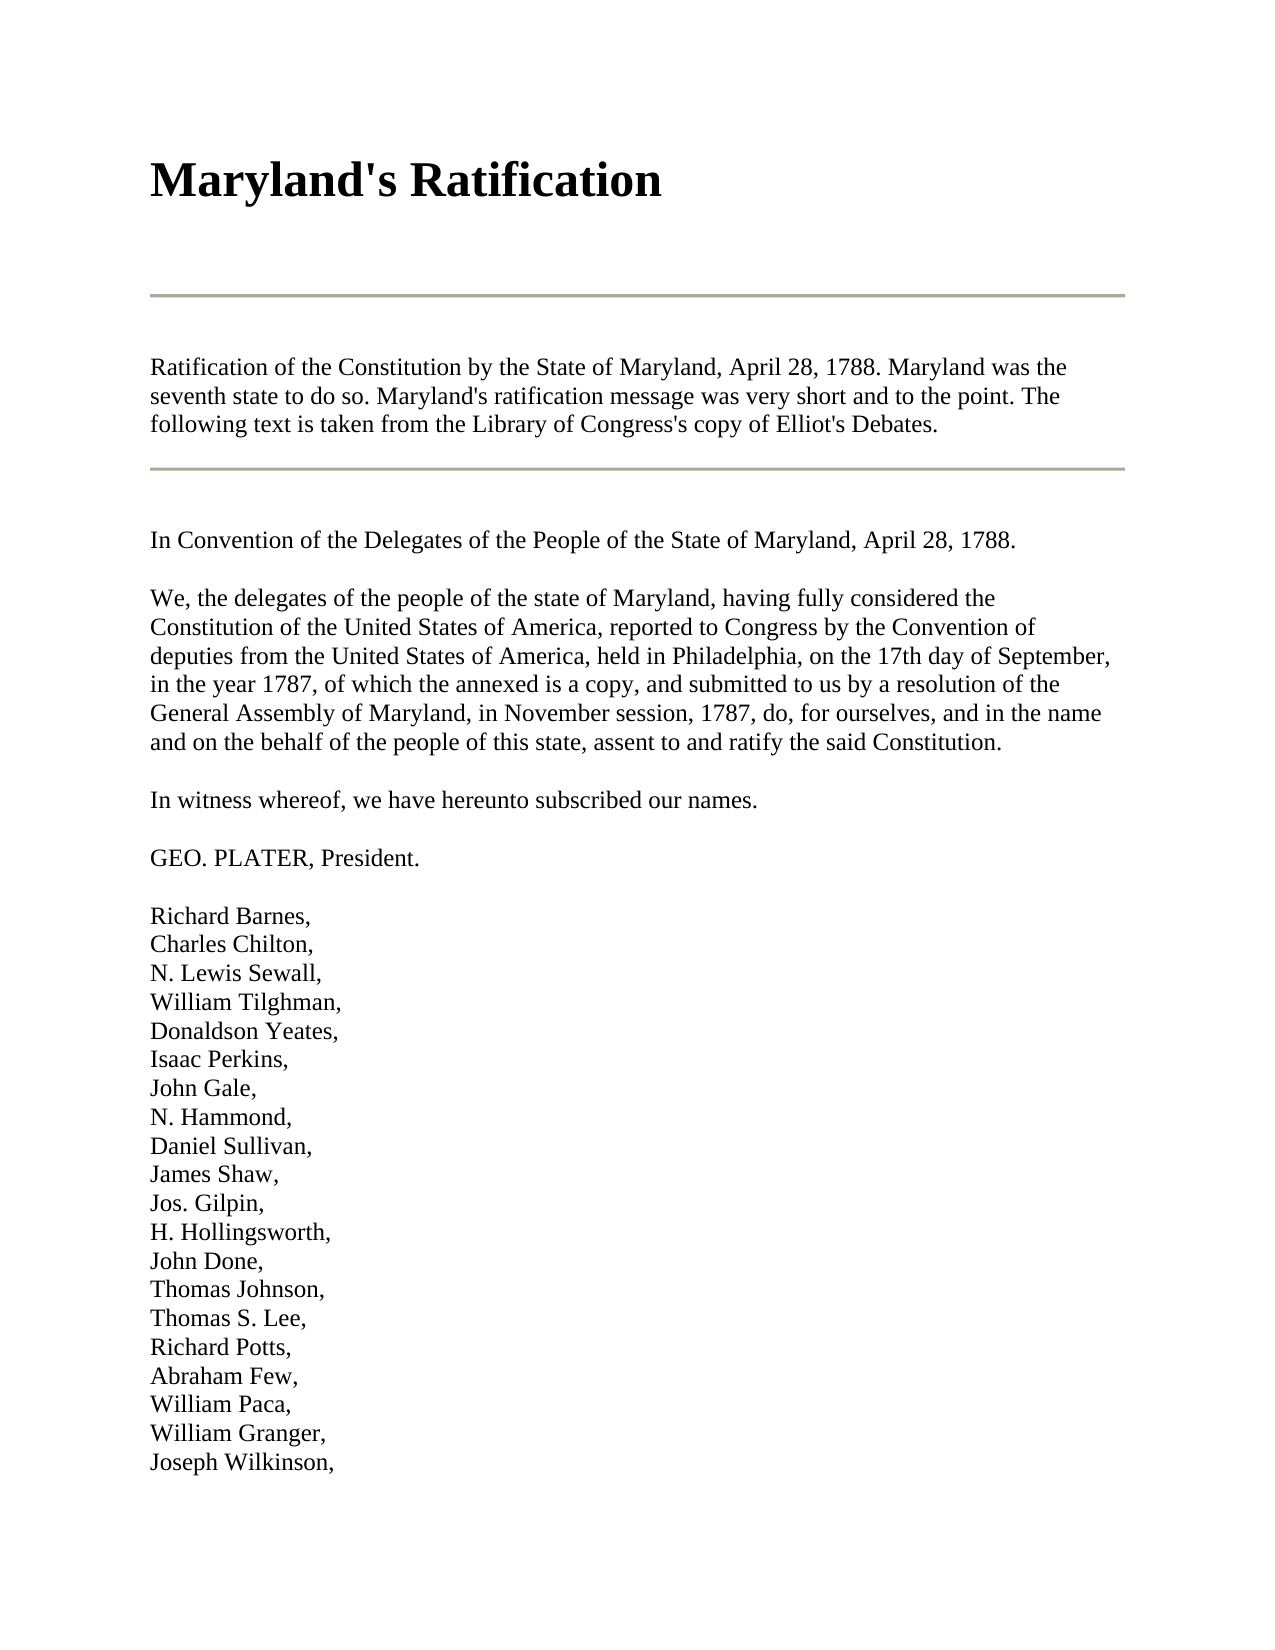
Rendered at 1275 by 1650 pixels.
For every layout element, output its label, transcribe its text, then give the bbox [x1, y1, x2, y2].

text Richard Barnes, Charles Chilton, N. Lewis Sewall, William Tilghman, Donaldson Yeates, Isaac Perkins, John Gale, N. Hammond, Daniel Sullivan, James Shaw, Jos. Gilpin, H. Hollingsworth, John Done, Thomas Johnson, Thomas S. Lee, Richard Potts, Abraham Few, William Paca, William Granger, Joseph Wilkinson, [150, 901, 1125, 1476]
subtitle Maryland's Ratification [150, 150, 1125, 265]
text In witness whereof, we have hereunto subscribed our names. [150, 785, 1125, 814]
text In Convention of the Delegates of the People of the State of Maryland, April 28, 1788. [150, 525, 1125, 554]
text We, the delegates of the people of the state of Maryland, having fully considered the Constitution of the United States of America, reported to Congress by the Convention of deputies from the United States of America, held in Philadelphia, on the 17th day of September, in the year 1787, of which the annexed is a copy, and submitted to us by a resolution of the General Assembly of Maryland, in November session, 1787, do, for ourselves, and in the name and on the behalf of the people of this state, assent to and ratify the said Constitution. [150, 583, 1125, 756]
text GEO. PLATER, President. [150, 843, 1125, 872]
text Ratification of the Constitution by the State of Maryland, April 28, 1788. Maryland was the seventh state to do so. Maryland's ratification message was very short and to the point. The following text is taken from the Library of Congress's copy of Elliot's Debates. [150, 352, 1125, 438]
